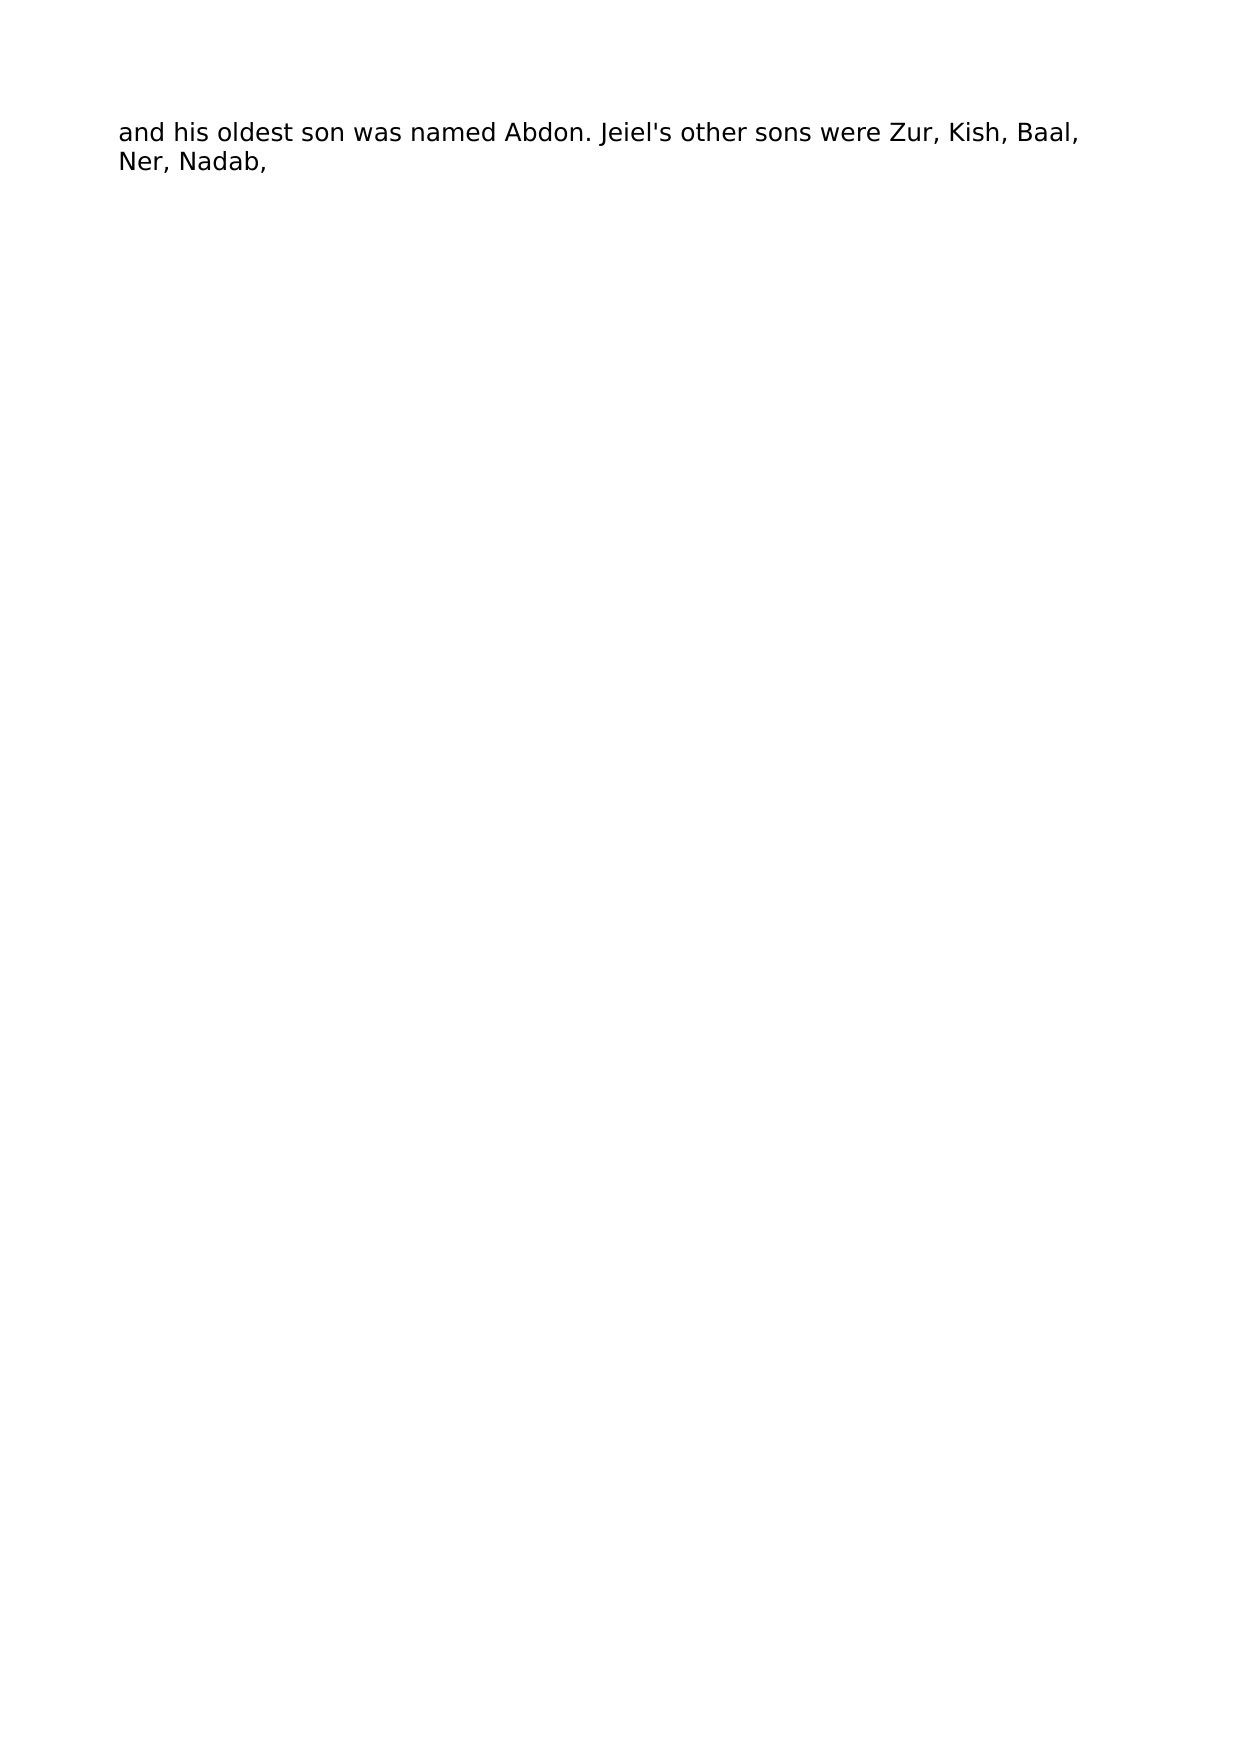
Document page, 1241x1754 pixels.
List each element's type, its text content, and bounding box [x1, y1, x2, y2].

text and his oldest son was named Abdon. Jeiel's other sons were Zur, Kish, Baal, Ner, Nadab, [118, 118, 1122, 176]
